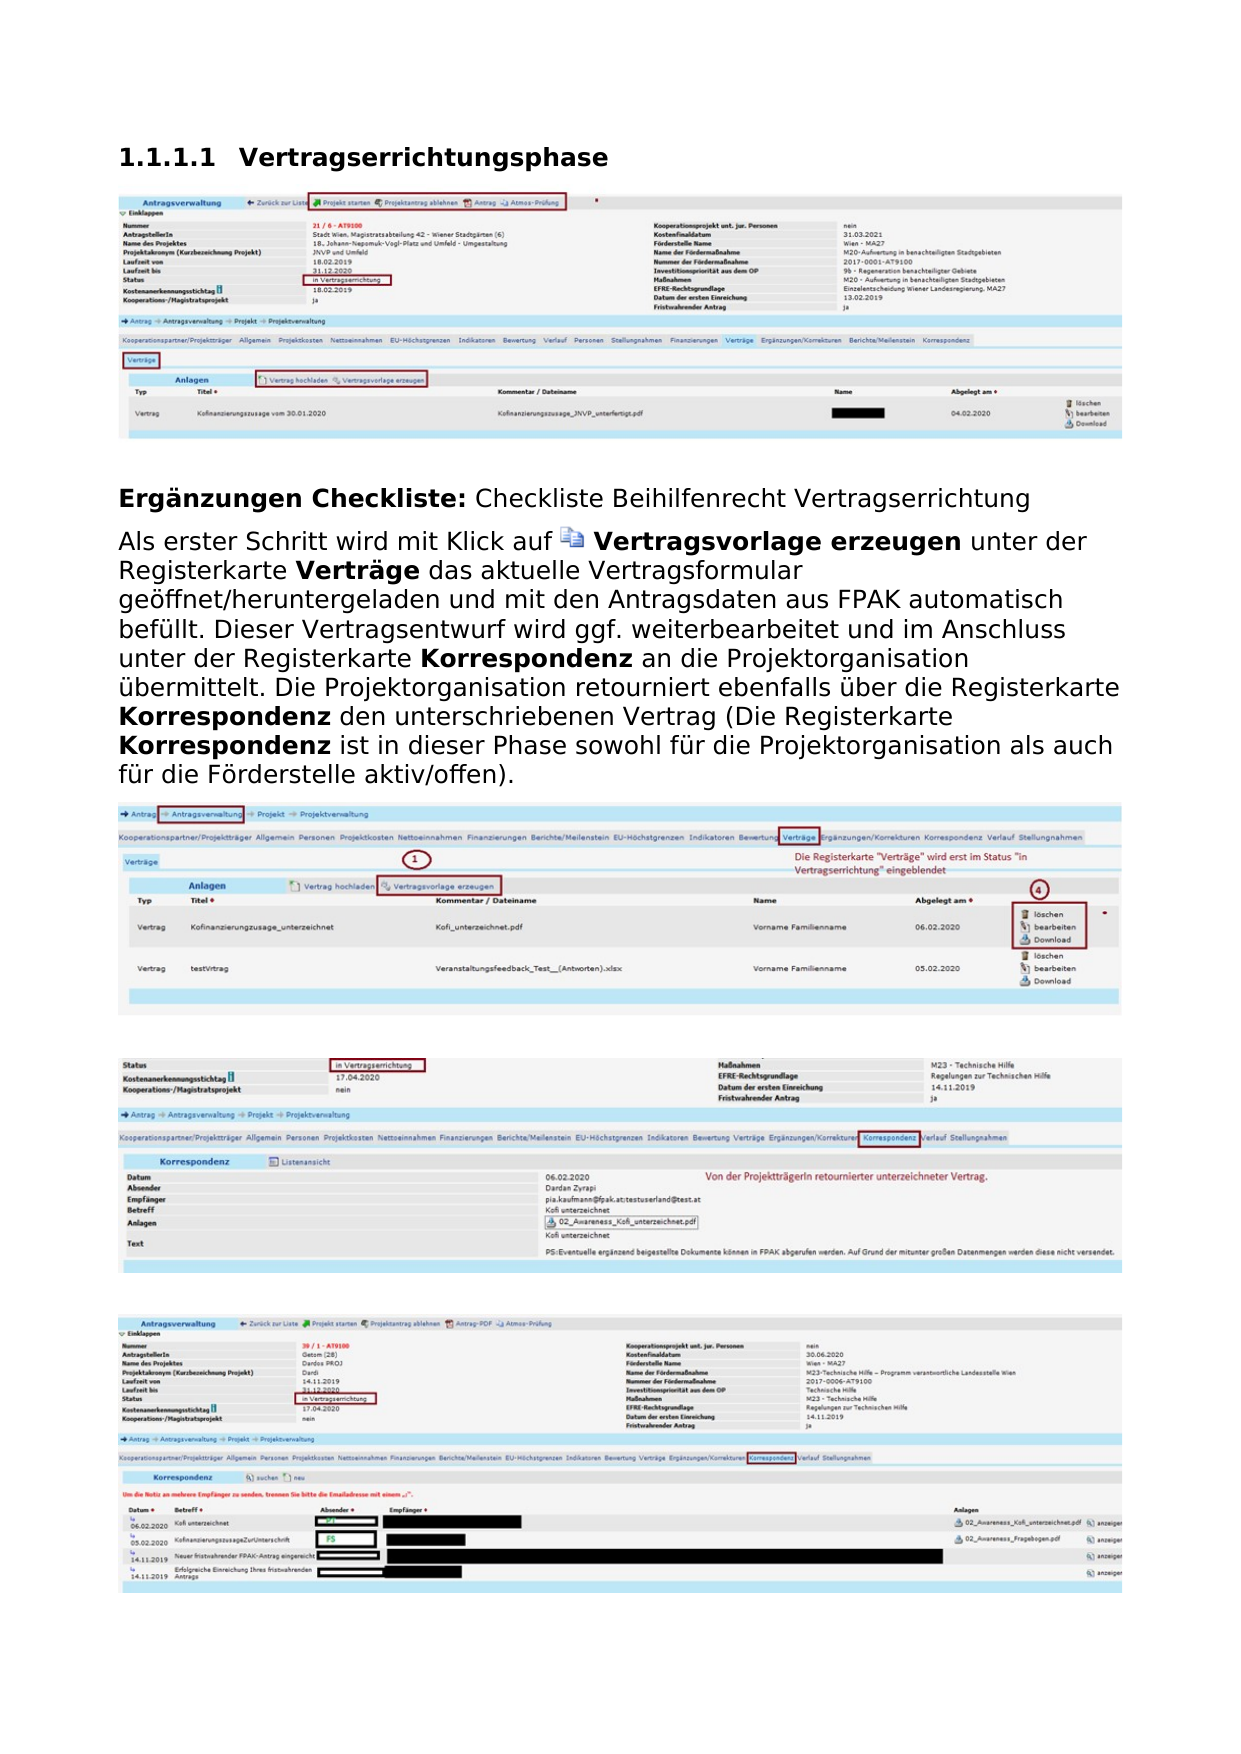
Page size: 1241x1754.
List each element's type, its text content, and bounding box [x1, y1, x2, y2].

picture [560, 525, 586, 551]
picture [118, 184, 1123, 443]
text Ergänzungen Checkliste: Checkliste Beihilfenrecht Vertragserrichtung [118, 484, 1122, 513]
picture [118, 802, 1123, 1018]
picture [118, 1058, 1123, 1273]
picture [118, 1314, 1123, 1593]
text Als erster Schritt wird mit Klick auf Vertragsvorlage erzeugen unter der Registerkarte Verträge das aktuelle Vertragsformular geöffnet/heruntergeladen und mit den Antragsdaten aus FPAK automatisch befüllt. Dieser Vertragsentwurf wird ggf. weiterbearbeitet und im Anschluss unter der Registerkarte Korrespondenz an die Projektorganisation übermittelt. Die Projektorganisation retourniert ebenfalls über die Registerkarte Korrespondenz den unterschriebenen Vertrag (Die Registerkarte Korrespondenz ist in dieser Phase sowohl für die Projektorganisation als auch für die Förderstelle aktiv/offen). [118, 526, 1122, 790]
subtitle Vertragserrichtungsphase [118, 143, 1122, 172]
